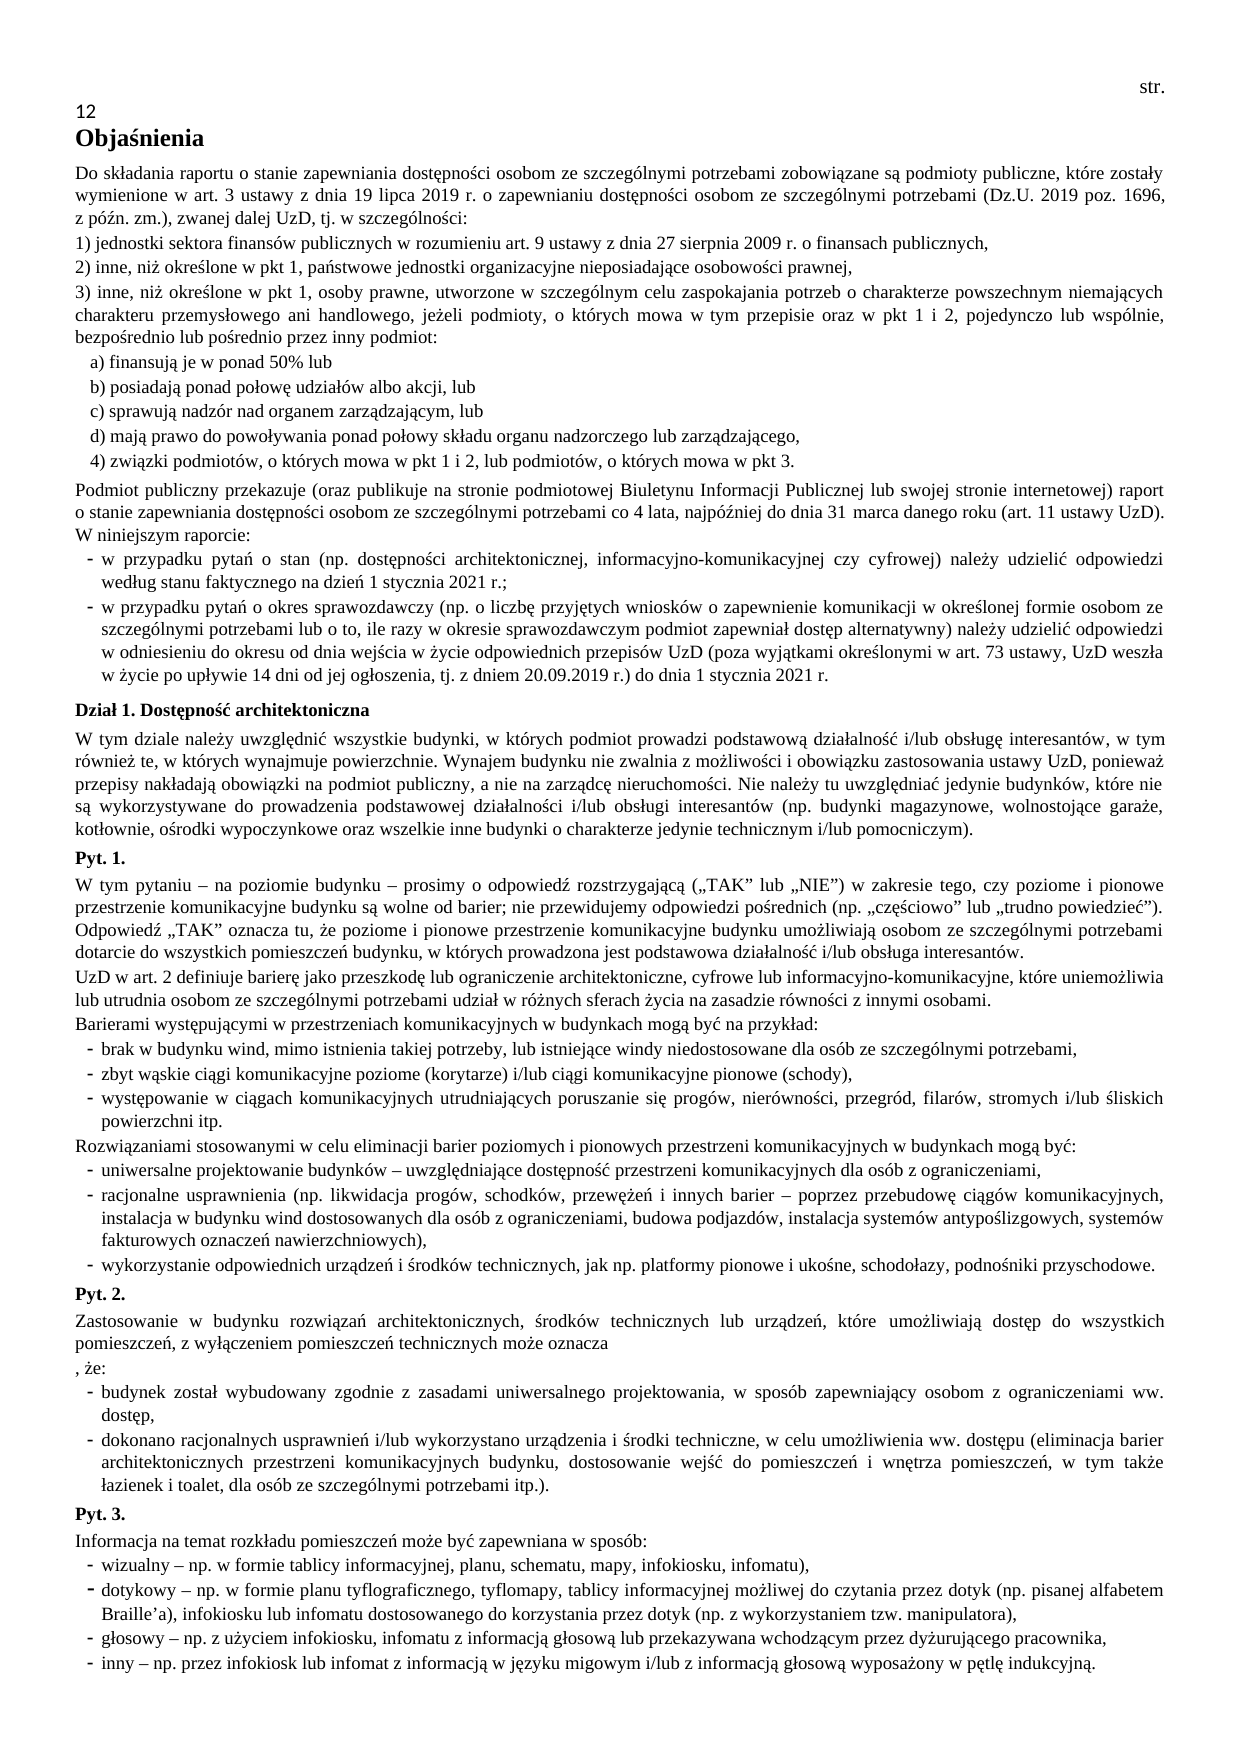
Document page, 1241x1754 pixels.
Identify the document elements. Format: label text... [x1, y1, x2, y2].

text Dział 1. Dostępność architektoniczna [75, 698, 1165, 720]
list w przypadku pytań o stan (np. dostępności architektonicznej, informacyjno-komunikacyjnej czy cyfrowej) należy udzielić odpowiedzi według stanu faktycznego na dzień 1 stycznia 2021 r.; [87, 548, 1165, 592]
text 3) inne, niż określone w pkt 1, osoby prawne, utworzone w szczególnym celu zaspokajania potrzeb o charakterze powszechnym niemających charakteru przemysłowego ani handlowego, jeżeli podmioty, o których mowa w tym przepisie oraz w pkt 1 i 2, pojedynczo lub wspólnie, bezpośrednio lub pośrednio przez inny podmiot: [75, 281, 1165, 348]
list zbyt wąskie ciągi komunikacyjne poziome (korytarze) i/lub ciągi komunikacyjne pionowe (schody), [87, 1063, 1165, 1084]
text , że: [75, 1357, 1165, 1378]
list racjonalne usprawnienia (np. likwidacja progów, schodków, przewężeń i innych barier – poprzez przebudowę ciągów komunikacyjnych, instalacja w budynku wind dostosowanych dla osób z ograniczeniami, budowa podjazdów, instalacja systemów antypoślizgowych, systemów fakturowych oznaczeń nawierzchniowych), [87, 1184, 1165, 1251]
text Podmiot publiczny przekazuje (oraz publikuje na stronie podmiotowej Biuletynu Informacji Publicznej lub swojej stronie internetowej) raport o stanie zapewniania dostępności osobom ze szczególnymi potrzebami co 4 lata, najpóźniej do dnia 31 marca danego roku (art. 11 ustawy UzD). W niniejszym raporcie: [75, 478, 1165, 545]
list uniwersalne projektowanie budynków – uwzględniające dostępność przestrzeni komunikacyjnych dla osób z ograniczeniami, [87, 1159, 1165, 1181]
text d) mają prawo do powoływania ponad połowy składu organu nadzorczego lub zarządzającego, [75, 425, 1165, 446]
text Barierami występującymi w przestrzeniach komunikacyjnych w budynkach mogą być na przykład: [75, 1013, 1165, 1035]
list występowanie w ciągach komunikacyjnych utrudniających poruszanie się progów, nierówności, przegród, filarów, stromych i/lub śliskich powierzchni itp. [87, 1087, 1165, 1131]
text W tym dziale należy uwzględnić wszystkie budynki, w których podmiot prowadzi podstawową działalność i/lub obsługę interesantów, w tym również te, w których wynajmuje powierzchnie. Wynajem budynku nie zwalnia z możliwości i obowiązku zastosowania ustawy UzD, ponieważ przepisy nakładają obowiązki na podmiot publiczny, a nie na zarządcę nieruchomości. Nie należy tu uwzględniać jedynie budynków, które nie są wykorzystywane do prowadzenia podstawowej działalności i/lub obsługi interesantów (np. budynki magazynowe, wolnostojące garaże, kotłownie, ośrodki wypoczynkowe oraz wszelkie inne budynki o charakterze jedynie technicznym i/lub pomocniczym). [75, 727, 1165, 839]
text 1) jednostki sektora finansów publicznych w rozumieniu art. 9 ustawy z dnia 27 sierpnia 2009 r. o finansach publicznych, [75, 232, 1165, 253]
list głosowy – np. z użyciem infokiosku, infomatu z informacją głosową lub przekazywana wchodzącym przez dyżurującego pracownika, [87, 1627, 1165, 1649]
text a) finansują je w ponad 50% lub [75, 351, 1165, 372]
list dotykowy – np. w formie planu tyflograficznego, tyflomapy, tablicy informacyjnej możliwej do czytania przez dotyk (np. pisanej alfabetem Braille’a), infokiosku lub infomatu dostosowanego do korzystania przez dotyk (np. z wykorzystaniem tzw. manipulatora), [87, 1579, 1165, 1624]
list wykorzystanie odpowiednich urządzeń i środków technicznych, jak np. platformy pionowe i ukośne, schodołazy, podnośniki przyschodowe. [87, 1254, 1165, 1275]
list wizualny – np. w formie tablicy informacyjnej, planu, schematu, mapy, infokiosku, infomatu), [87, 1554, 1165, 1576]
text Informacja na temat rozkładu pomieszczeń może być zapewniana w sposób: [75, 1529, 1165, 1551]
list brak w budynku wind, mimo istnienia takiej potrzeby, lub istniejące windy niedostosowane dla osób ze szczególnymi potrzebami, [87, 1038, 1165, 1059]
text W tym pytaniu – na poziomie budynku – prosimy o odpowiedź rozstrzygającą („TAK” lub „NIE”) w zakresie tego, czy poziome i pionowe przestrzenie komunikacyjne budynku są wolne od barier; nie przewidujemy odpowiedzi pośrednich (np. „częściowo” lub „trudno powiedzieć”). Odpowiedź „TAK” oznacza tu, że poziome i pionowe przestrzenie komunikacyjne budynku umożliwiają osobom ze szczególnymi potrzebami dotarcie do wszystkich pomieszczeń budynku, w których prowadzona jest podstawowa działalność i/lub obsługa interesantów. [75, 873, 1165, 963]
text Rozwiązaniami stosowanymi w celu eliminacji barier poziomych i pionowych przestrzeni komunikacyjnych w budynkach mogą być: [75, 1134, 1165, 1156]
text Zastosowanie w budynku rozwiązań architektonicznych, środków technicznych lub urządzeń, które umożliwiają dostęp do wszystkich pomieszczeń, z wyłączeniem pomieszczeń technicznych może oznacza [75, 1309, 1165, 1354]
text Pyt. 3. [75, 1503, 1165, 1524]
text 4) związki podmiotów, o których mowa w pkt 1 i 2, lub podmiotów, o których mowa w pkt 3. [75, 449, 1165, 471]
list budynek został wybudowany zgodnie z zasadami uniwersalnego projektowania, w sposób zapewniający osobom z ograniczeniami ww. dostęp, [87, 1381, 1165, 1426]
text Objaśnienia [75, 123, 1165, 152]
text Do składania raportu o stanie zapewniania dostępności osobom ze szczególnymi potrzebami zobowiązane są podmioty publiczne, które zostały wymienione w art. 3 ustawy z dnia 19 lipca 2019 r. o zapewnianiu dostępności osobom ze szczególnymi potrzebami (Dz.U. 2019 poz. 1696, z późn. zm.), zwanej dalej UzD, tj. w szczególności: [75, 162, 1165, 228]
list inny – np. przez infokiosk lub infomat z informacją w języku migowym i/lub z informacją głosową wyposażony w pętlę indukcyjną. [87, 1652, 1165, 1673]
text b) posiadają ponad połowę udziałów albo akcji, lub [75, 376, 1165, 397]
text c) sprawują nadzór nad organem zarządzającym, lub [75, 400, 1165, 422]
text UzD w art. 2 definiuje barierę jako przeszkodę lub ograniczenie architektoniczne, cyfrowe lub informacyjno-komunikacyjne, które uniemożliwia lub utrudnia osobom ze szczególnymi potrzebami udział w różnych sferach życia na zasadzie równości z innymi osobami. [75, 966, 1165, 1010]
text Pyt. 1. [75, 847, 1165, 868]
list w przypadku pytań o okres sprawozdawczy (np. o liczbę przyjętych wniosków o zapewnienie komunikacji w określonej formie osobom ze szczególnymi potrzebami lub o to, ile razy w okresie sprawozdawczym podmiot zapewniał dostęp alternatywny) należy udzielić odpowiedzi w odniesieniu do okresu od dnia wejścia w życie odpowiednich przepisów UzD (poza wyjątkami określonymi w art. 73 ustawy, UzD weszła w życie po upływie 14 dni od jej ogłoszenia, tj. z dniem 20.09.2019 r.) do dnia 1 stycznia 2021 r. [87, 596, 1165, 685]
text 2) inne, niż określone w pkt 1, państwowe jednostki organizacyjne nieposiadające osobowości prawnej, [75, 256, 1165, 278]
text Pyt. 2. [75, 1283, 1165, 1304]
list dokonano racjonalnych usprawnień i/lub wykorzystano urządzenia i środki techniczne, w celu umożliwienia ww. dostępu (eliminacja barier architektonicznych przestrzeni komunikacyjnych budynku, dostosowanie wejść do pomieszczeń i wnętrza pomieszczeń, w tym także łazienek i toalet, dla osób ze szczególnymi potrzebami itp.). [87, 1429, 1165, 1496]
